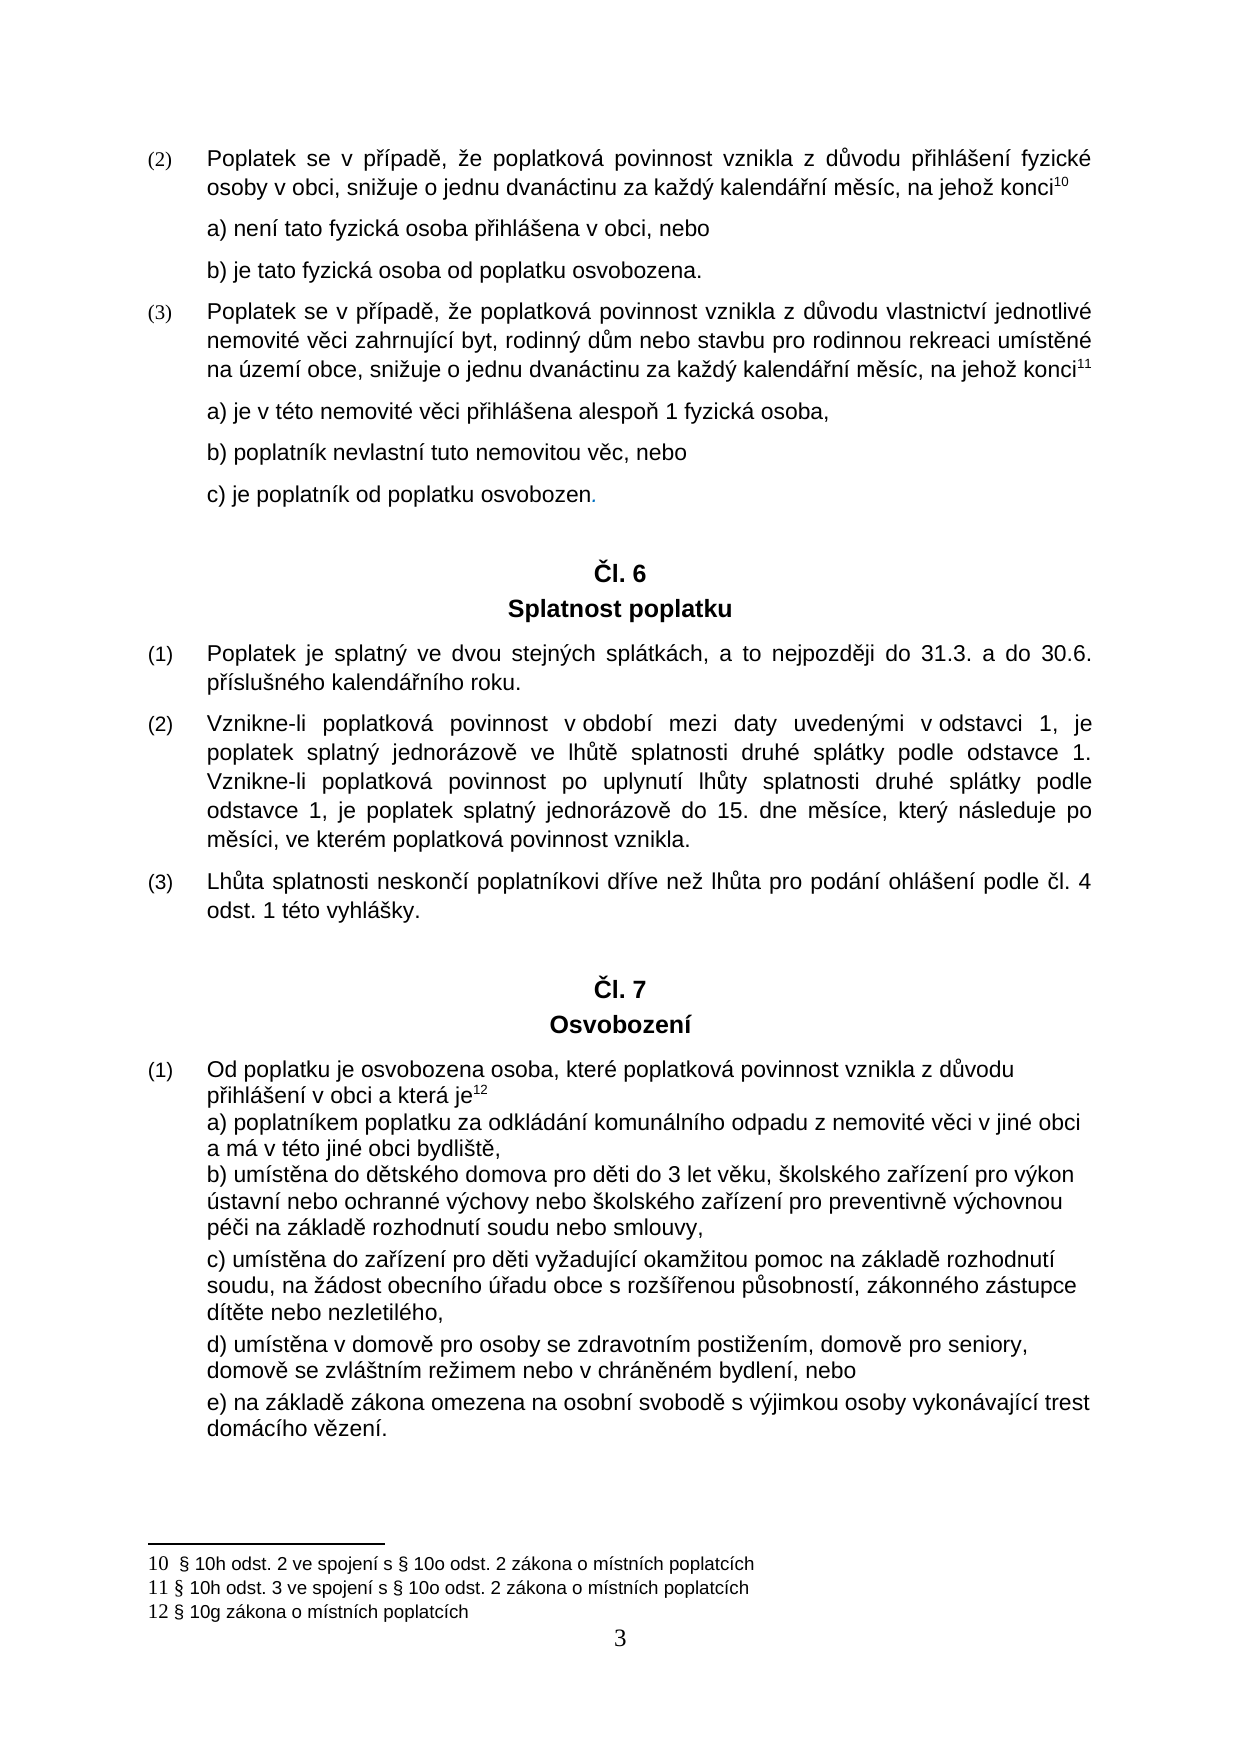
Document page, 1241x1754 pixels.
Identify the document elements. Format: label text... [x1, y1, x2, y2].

list Poplatek je splatný ve dvou stejných splátkách, a to nejpozději do 31.3. a do 30.6. příslušného kalendářního roku. [148, 640, 1093, 695]
list Poplatek se v případě, že poplatková povinnost vznikla z důvodu vlastnictví jednotlivé nemovité věci zahrnující byt, rodinný dům nebo stavbu pro rodinnou rekreaci umístěné na území obce, snižuje o jednu dvanáctinu za každý kalendářní měsíc, na jehož konci [148, 298, 1093, 382]
text a) je v této nemovité věci přihlášena alespoň 1 fyzická osoba, [207, 398, 1093, 424]
text b) poplatník nevlastní tuto nemovitou věc, nebo [207, 439, 1093, 465]
list § 10g zákona o místních poplatcích [148, 1599, 1093, 1623]
text e) na základě zákona omezena na osobní svobodě s výjimkou osoby vykonávající trest domácího vězení. [207, 1389, 1093, 1441]
text Splatnost poplatku [148, 594, 1093, 623]
list § 10h odst. 3 ve spojení s § 10o odst. 2 zákona o místních poplatcích [148, 1574, 1093, 1599]
text c) umístěna do zařízení pro děti vyžadující okamžitou pomoc na základě rozhodnutí soudu, na žádost obecního úřadu obce s rozšířenou působností, zákonného zástupce dítěte nebo nezletilého, [207, 1246, 1093, 1325]
text d) umístěna v domově pro osoby se zdravotním postižením, domově pro seniory, domově se zvláštním režimem nebo v chráněném bydlení, nebo [207, 1331, 1093, 1383]
text Čl. 6 [148, 559, 1093, 588]
text Osvobození [148, 1011, 1093, 1039]
list Od poplatku je osvobozena osoba, které poplatková povinnost vznikla z důvodu přihlášení v obci a která je [148, 1056, 1093, 1109]
list § 10h odst. 2 ve spojení s § 10o odst. 2 zákona o místních poplatcích [148, 1551, 1093, 1574]
text c) je poplatník od poplatku osvobozen. [207, 481, 1093, 507]
list Poplatek se v případě, že poplatková povinnost vznikla z důvodu přihlášení fyzické osoby v obci, snižuje o jednu dvanáctinu za každý kalendářní měsíc, na jehož konci [148, 145, 1093, 200]
text Čl. 7 [148, 976, 1093, 1004]
list Lhůta splatnosti neskončí poplatníkovi dříve než lhůta pro podání ohlášení podle čl. 4 odst. 1 této vyhlášky. [148, 868, 1093, 923]
text b) je tato fyzická osoba od poplatku osvobozena. [207, 257, 1093, 283]
text a) není tato fyzická osoba přihlášena v obci, nebo [207, 215, 1093, 242]
text a) poplatníkem poplatku za odkládání komunálního odpadu z nemovité věci v jiné obci a má v této jiné obci bydliště, [207, 1109, 1093, 1161]
text b) umístěna do dětského domova pro děti do 3 let věku, školského zařízení pro výkon ústavní nebo ochranné výchovy nebo školského zařízení pro preventivně výchovnou péči na základě rozhodnutí soudu nebo smlouvy, [207, 1161, 1093, 1240]
list Vznikne-li poplatková povinnost v období mezi daty uvedenými v odstavci 1, je poplatek splatný jednorázově ve lhůtě splatnosti druhé splátky podle odstavce 1. Vznikne-li poplatková povinnost po uplynutí lhůty splatnosti druhé splátky podle odstavce 1, je poplatek splatný jednorázově do 15. dne měsíce, který následuje po měsíci, ve kterém poplatková povinnost vznikla. [148, 710, 1093, 852]
